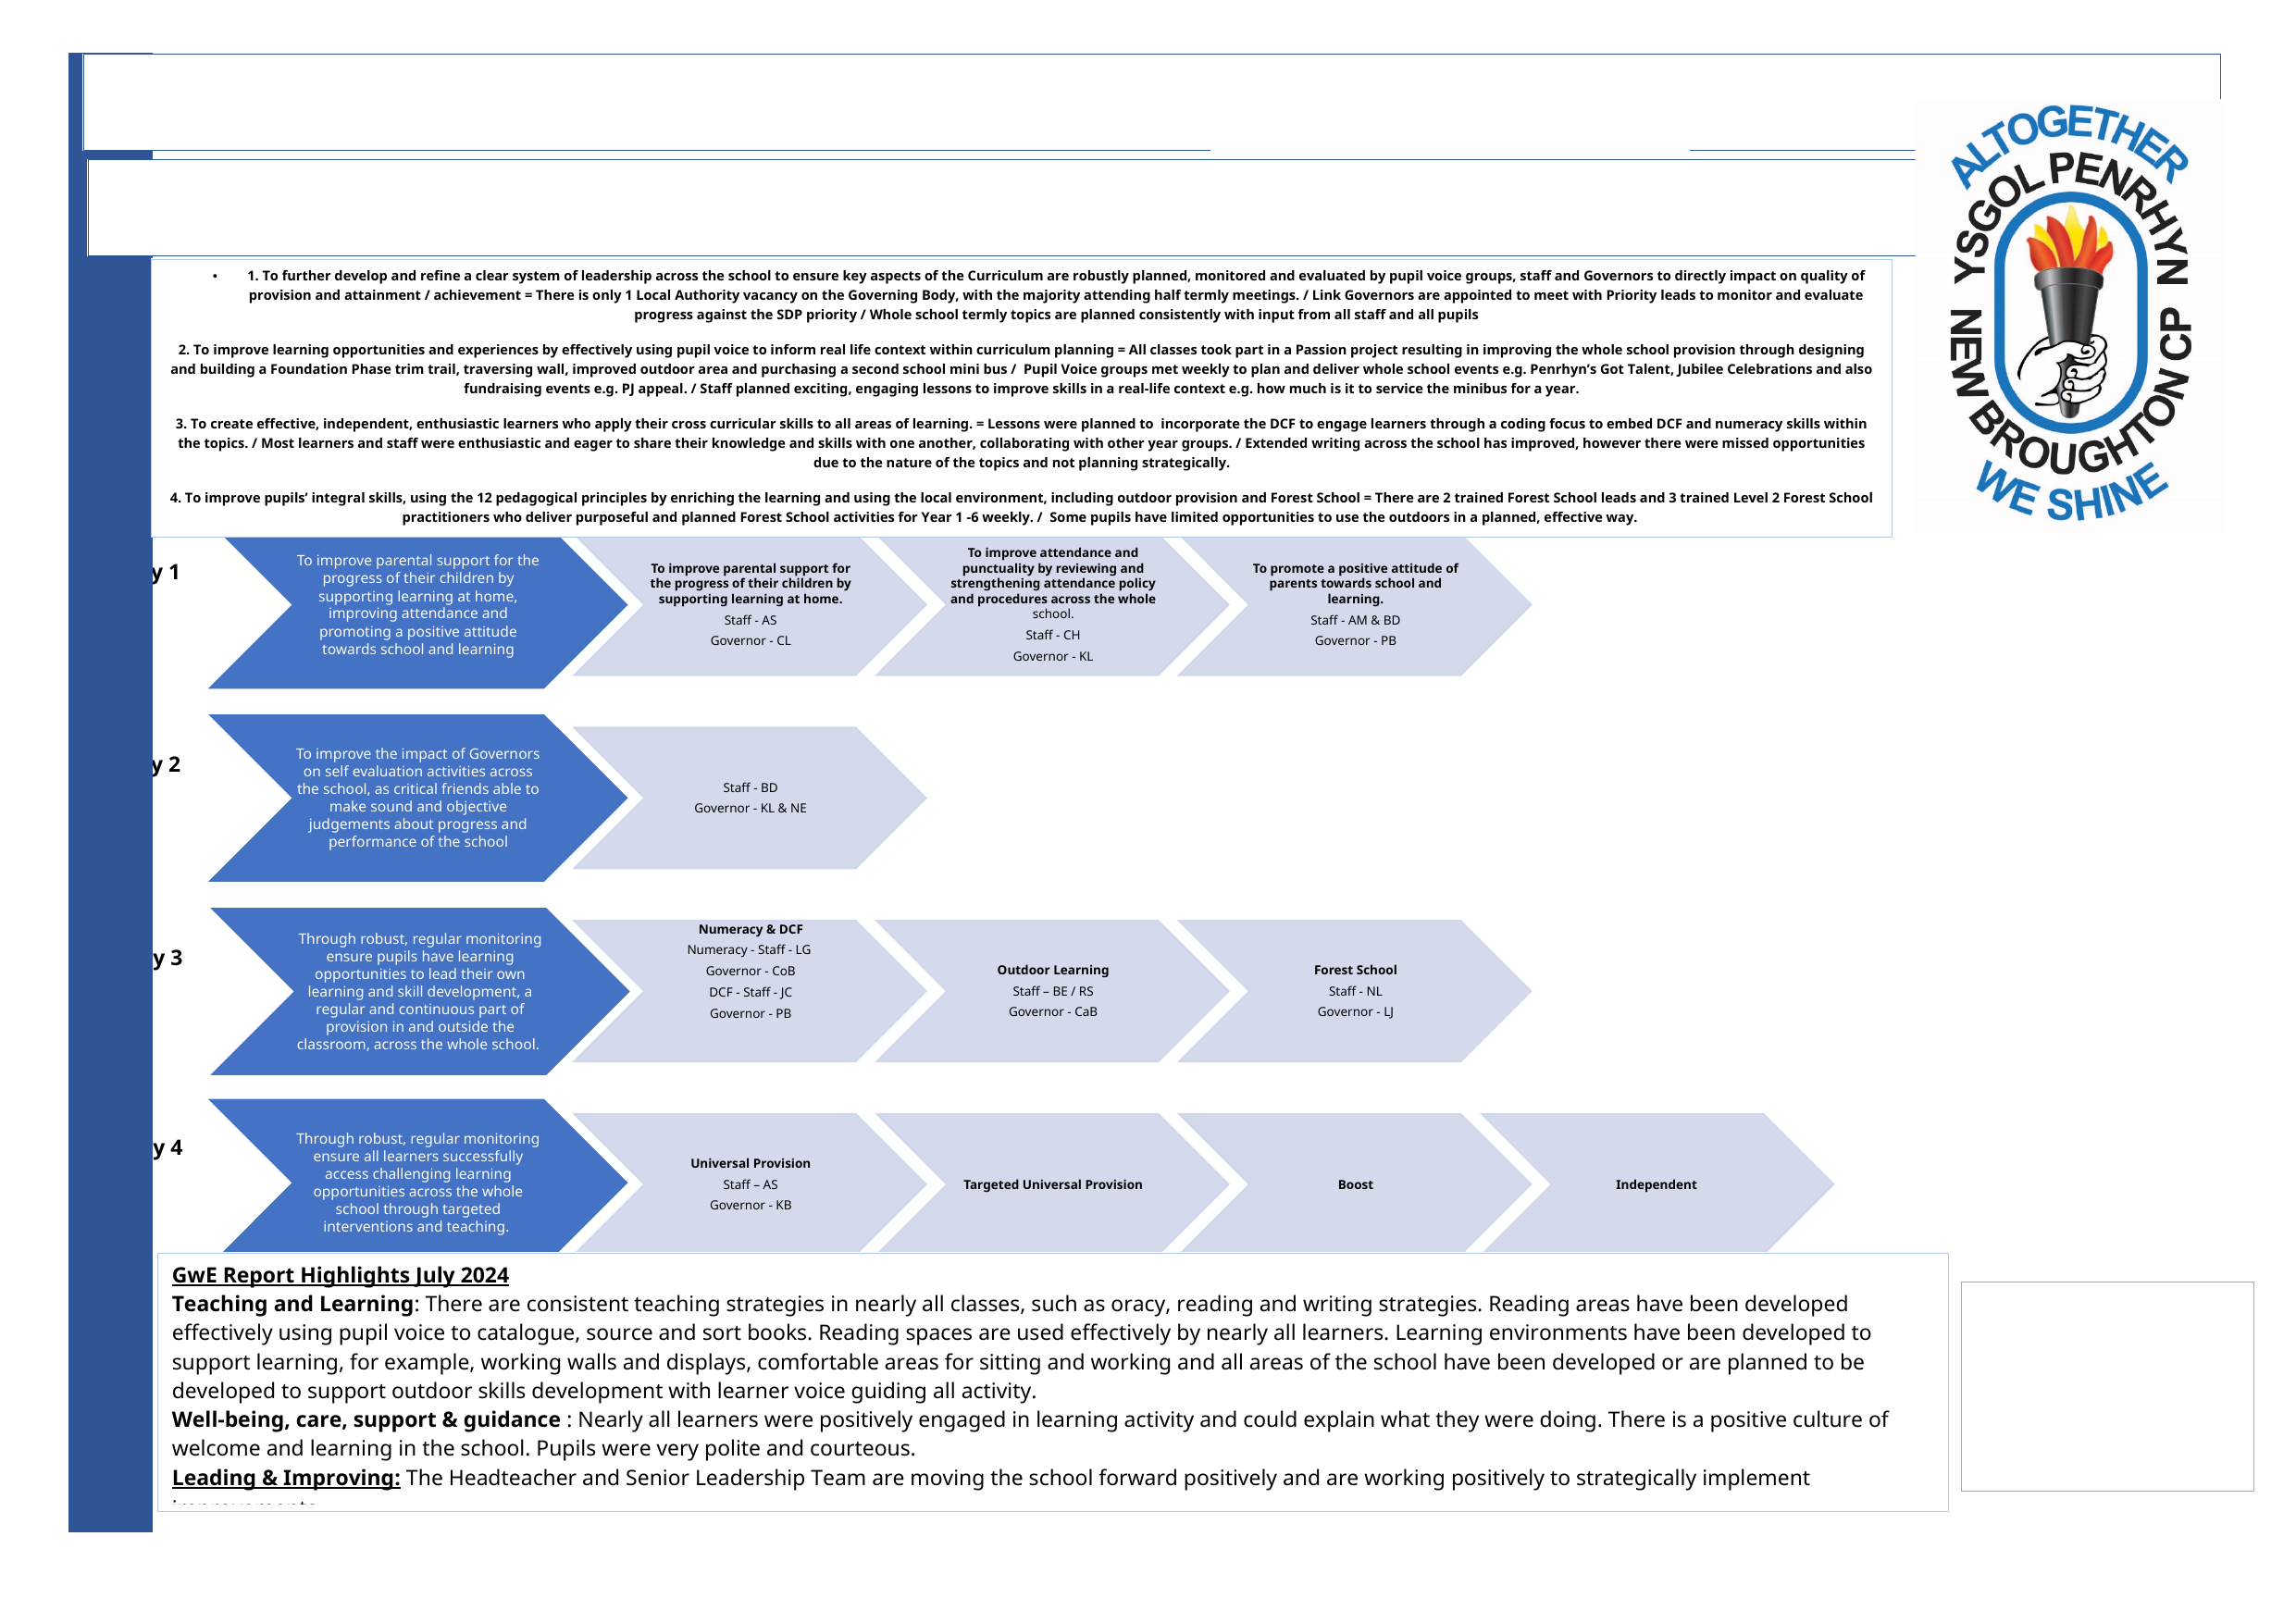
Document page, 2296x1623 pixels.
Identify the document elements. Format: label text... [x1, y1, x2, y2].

text DCF – Digital Competency Framework [1975, 1336, 2240, 1395]
text 3. To create effective, independent, enthusiastic learners who apply their cross curricular skills to all areas of learning. = Lessons were planned to incorporate the DCF to engage learners through a coding focus to embed DCF and numeracy skills within the topics. / Most learners and staff were enthusiastic and eager to share their knowledge and skills with one another, collaborating with other year groups. / Extended writing across the school has improved, however there were missed opportunities due to the nature of the topics and not planning strategically. [166, 415, 1878, 472]
text Leading & Improving: The Headteacher and Senior Leadership Team are moving the school forward positively and are working positively to strategically implement improvements [172, 1463, 1934, 1504]
list 1. To further develop and refine a clear system of leadership across the school to ensure key aspects of the Curriculum are robustly planned, monitored and evaluated by pupil voice groups, staff and Governors to directly impact on quality of provision and attainment / achievement = There is only 1 Local Authority vacancy on the Governing Body, with the majority attending half termly meetings. / Link Governors are appointed to meet with Priority leads to monitor and evaluate progress against the SDP priority / Whole school termly topics are planned consistently with input from all staff and all pupils [201, 266, 1878, 324]
text Teaching and Learning: There are consistent teaching strategies in nearly all classes, such as oracy, reading and writing strategies. Reading areas have been developed effectively using pupil voice to catalogue, source and sort books. Reading spaces are used effectively by nearly all learners. Learning environments have been developed to support learning, for example, working walls and displays, comfortable areas for sitting and working and all areas of the school have been developed or are planned to be developed to support outdoor skills development with learner voice guiding all activity. [172, 1289, 1934, 1405]
text SDP – School Development Plan [1975, 1413, 2240, 1472]
text Ysgol Penrhyn New Broughton CP [98, 61, 2206, 130]
text Acronyms: [1975, 1290, 2240, 1319]
text 4. To improve pupils’ integral skills, using the 12 pedagogical principles by enriching the learning and using the local environment, including outdoor provision and Forest School = There are 2 trained Forest School leads and 3 trained Level 2 Forest School practitioners who deliver purposeful and planned Forest School activities for Year 1 -6 weekly. / Some pupils have limited opportunities to use the outdoors in a planned, effective way. [166, 488, 1878, 526]
text GwE Report Highlights July 2024 [172, 1260, 1934, 1289]
text Well-being, care, support & guidance : Nearly all learners were positively engaged in learning activity and could explain what they were doing. There is a positive culture of welcome and learning in the school. Pupils were very polite and courteous. [172, 1405, 1934, 1463]
text 2. To improve learning opportunities and experiences by effectively using pupil voice to inform real life context within curriculum planning = All classes took part in a Passion project resulting in improving the whole school provision through designing and building a Foundation Phase trim trail, traversing wall, improved outdoor area and purchasing a second school mini bus / Pupil Voice groups met weekly to plan and deliver whole school events e.g. Penrhyn’s Got Talent, Jubilee Celebrations and also fundraising events e.g. PJ appeal. / Staff planned exciting, engaging lessons to improve skills in a real-life context e.g. how much is it to service the minibus for a year. [166, 341, 1878, 398]
text School Development Plan Summary (2024- 2025 [103, 167, 1915, 235]
